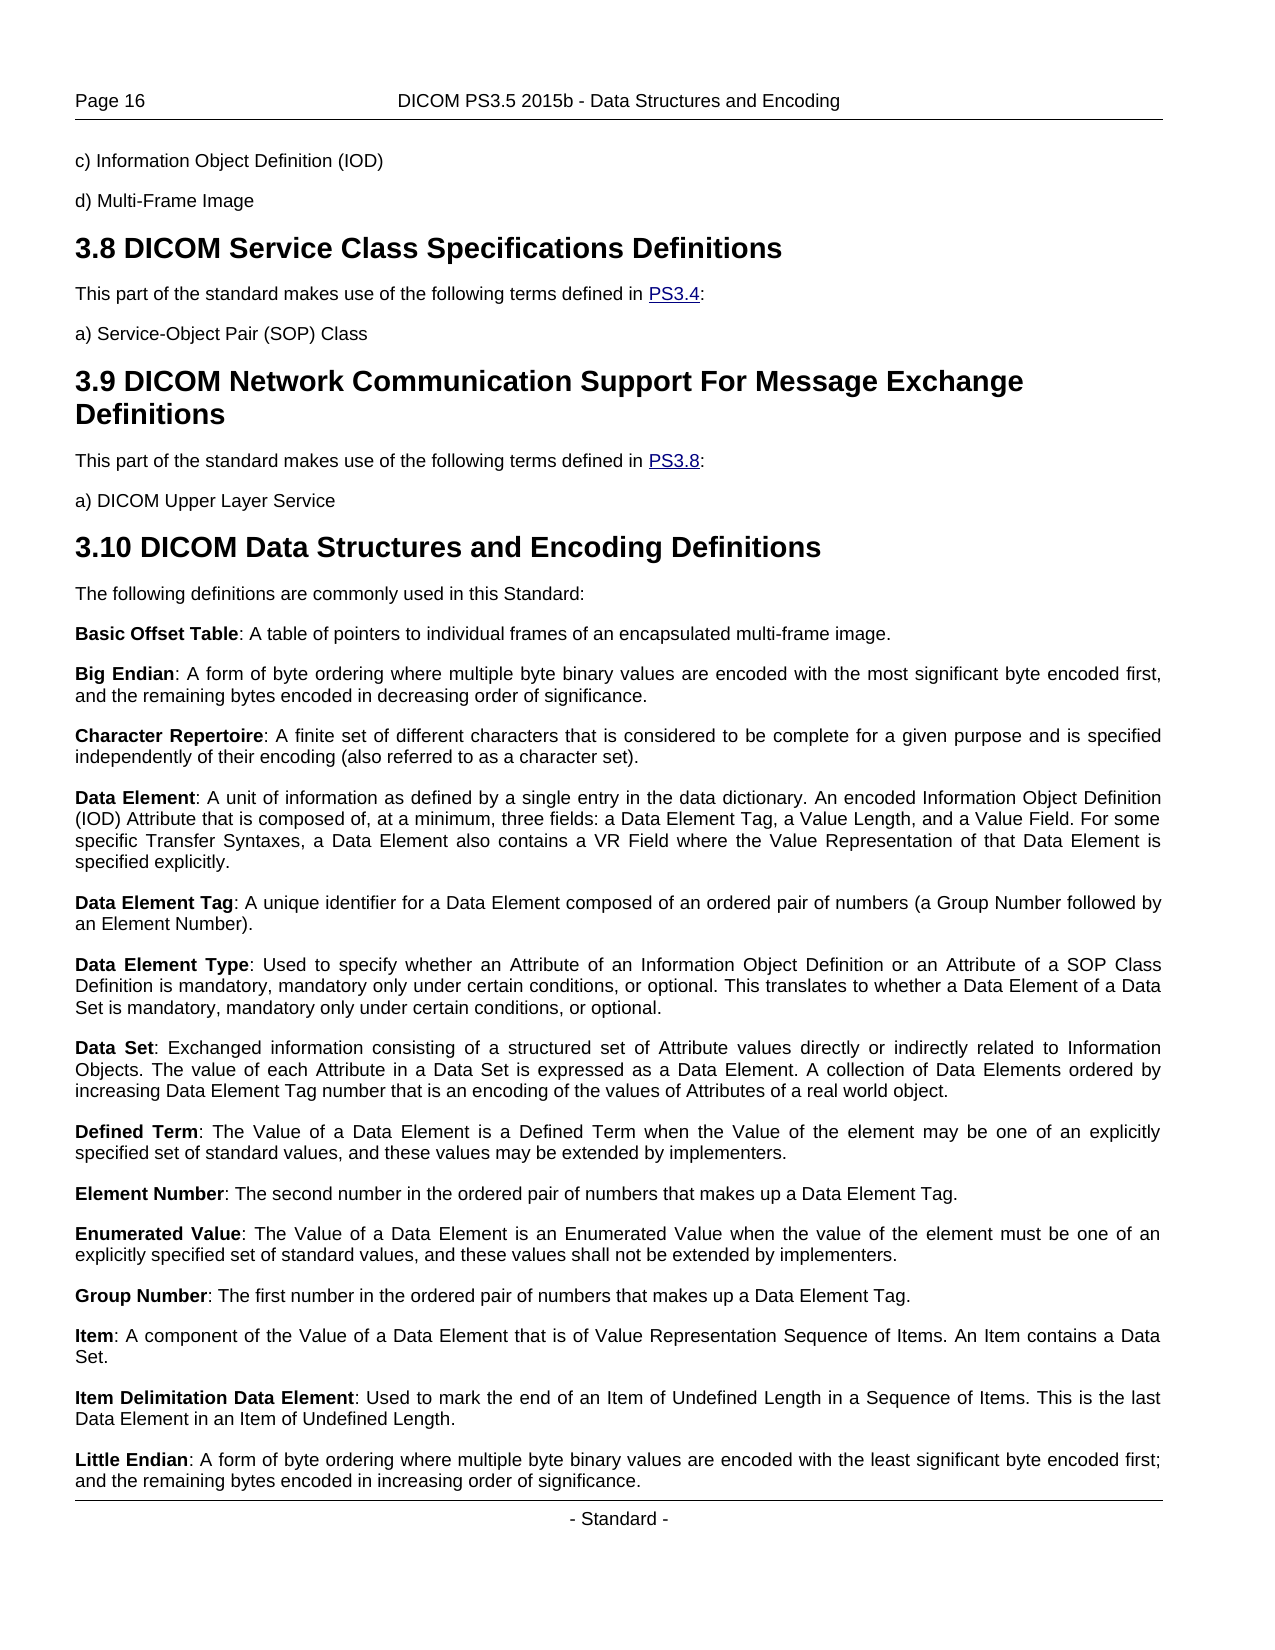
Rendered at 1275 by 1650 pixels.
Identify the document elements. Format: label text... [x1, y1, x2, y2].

text 3.9 DICOM Network Communication Support For Message Exchange Definitions [75, 363, 1162, 431]
text Item: A component of the Value of a Data Element that is of Value Representation Sequence of Items. An Item contains a Data Set. [75, 1325, 1162, 1368]
text Element Number: The second number in the ordered pair of numbers that makes up a Data Element Tag. [75, 1182, 1162, 1204]
text 3.8 DICOM Service Class Specifications Definitions [75, 231, 1162, 264]
text d) Multi-Frame Image [75, 190, 1162, 212]
text a) DICOM Upper Layer Service [75, 490, 1162, 511]
text Big Endian: A form of byte ordering where multiple byte binary values are encoded with the most significant byte encoded first, and the remaining bytes encoded in decreasing order of significance. [75, 663, 1162, 706]
text Data Element Type: Used to specify whether an Attribute of an Information Object Definition or an Attribute of a SOP Class Definition is mandatory, mandatory only under certain conditions, or optional. This translates to whether a Data Element of a Data Set is mandatory, mandatory only under certain conditions, or optional. [75, 953, 1162, 1018]
text Basic Offset Table: A table of pointers to individual frames of an encapsulated multi-frame image. [75, 623, 1162, 644]
text Little Endian: A form of byte ordering where multiple byte binary values are encoded with the least significant byte encoded first; and the remaining bytes encoded in increasing order of significance. [75, 1448, 1162, 1492]
text Data Element Tag: A unique identifier for a Data Element composed of an ordered pair of numbers (a Group Number followed by an Element Number). [75, 892, 1162, 935]
text a) Service-Object Pair (SOP) Class [75, 323, 1162, 345]
text Data Element: A unit of information as defined by a single entry in the data dictionary. An encoded Information Object Definition (IOD) Attribute that is composed of, at a minimum, three fields: a Data Element Tag, a Value Length, and a Value Field. For some specific Transfer Syntaxes, a Data Element also contains a VR Field where the Value Representation of that Data Element is specified explicitly. [75, 787, 1162, 873]
text Character Repertoire: A finite set of different characters that is considered to be complete for a given purpose and is specified independently of their encoding (also referred to as a character set). [75, 725, 1162, 768]
text c) Information Object Definition (IOD) [75, 150, 1162, 172]
text This part of the standard makes use of the following terms defined in PS3.8: [75, 449, 1162, 471]
text 3.10 DICOM Data Structures and Encoding Definitions [75, 530, 1162, 563]
text The following definitions are commonly used in this Standard: [75, 582, 1162, 604]
text Data Set: Exchanged information consisting of a structured set of Attribute values directly or indirectly related to Information Objects. The value of each Attribute in a Data Set is expressed as a Data Element. A collection of Data Elements ordered by increasing Data Element Tag number that is an encoding of the values of Attributes of a real world object. [75, 1037, 1162, 1102]
text Defined Term: The Value of a Data Element is a Defined Term when the Value of the element may be one of an explicitly specified set of standard values, and these values may be extended by implementers. [75, 1120, 1162, 1163]
text Enumerated Value: The Value of a Data Element is an Enumerated Value when the value of the element must be one of an explicitly specified set of standard values, and these values shall not be extended by implementers. [75, 1223, 1162, 1266]
text Group Number: The first number in the ordered pair of numbers that makes up a Data Element Tag. [75, 1284, 1162, 1306]
text Item Delimitation Data Element: Used to mark the end of an Item of Undefined Length in a Sequence of Items. This is the last Data Element in an Item of Undefined Length. [75, 1387, 1162, 1430]
text This part of the standard makes use of the following terms defined in PS3.4: [75, 283, 1162, 304]
